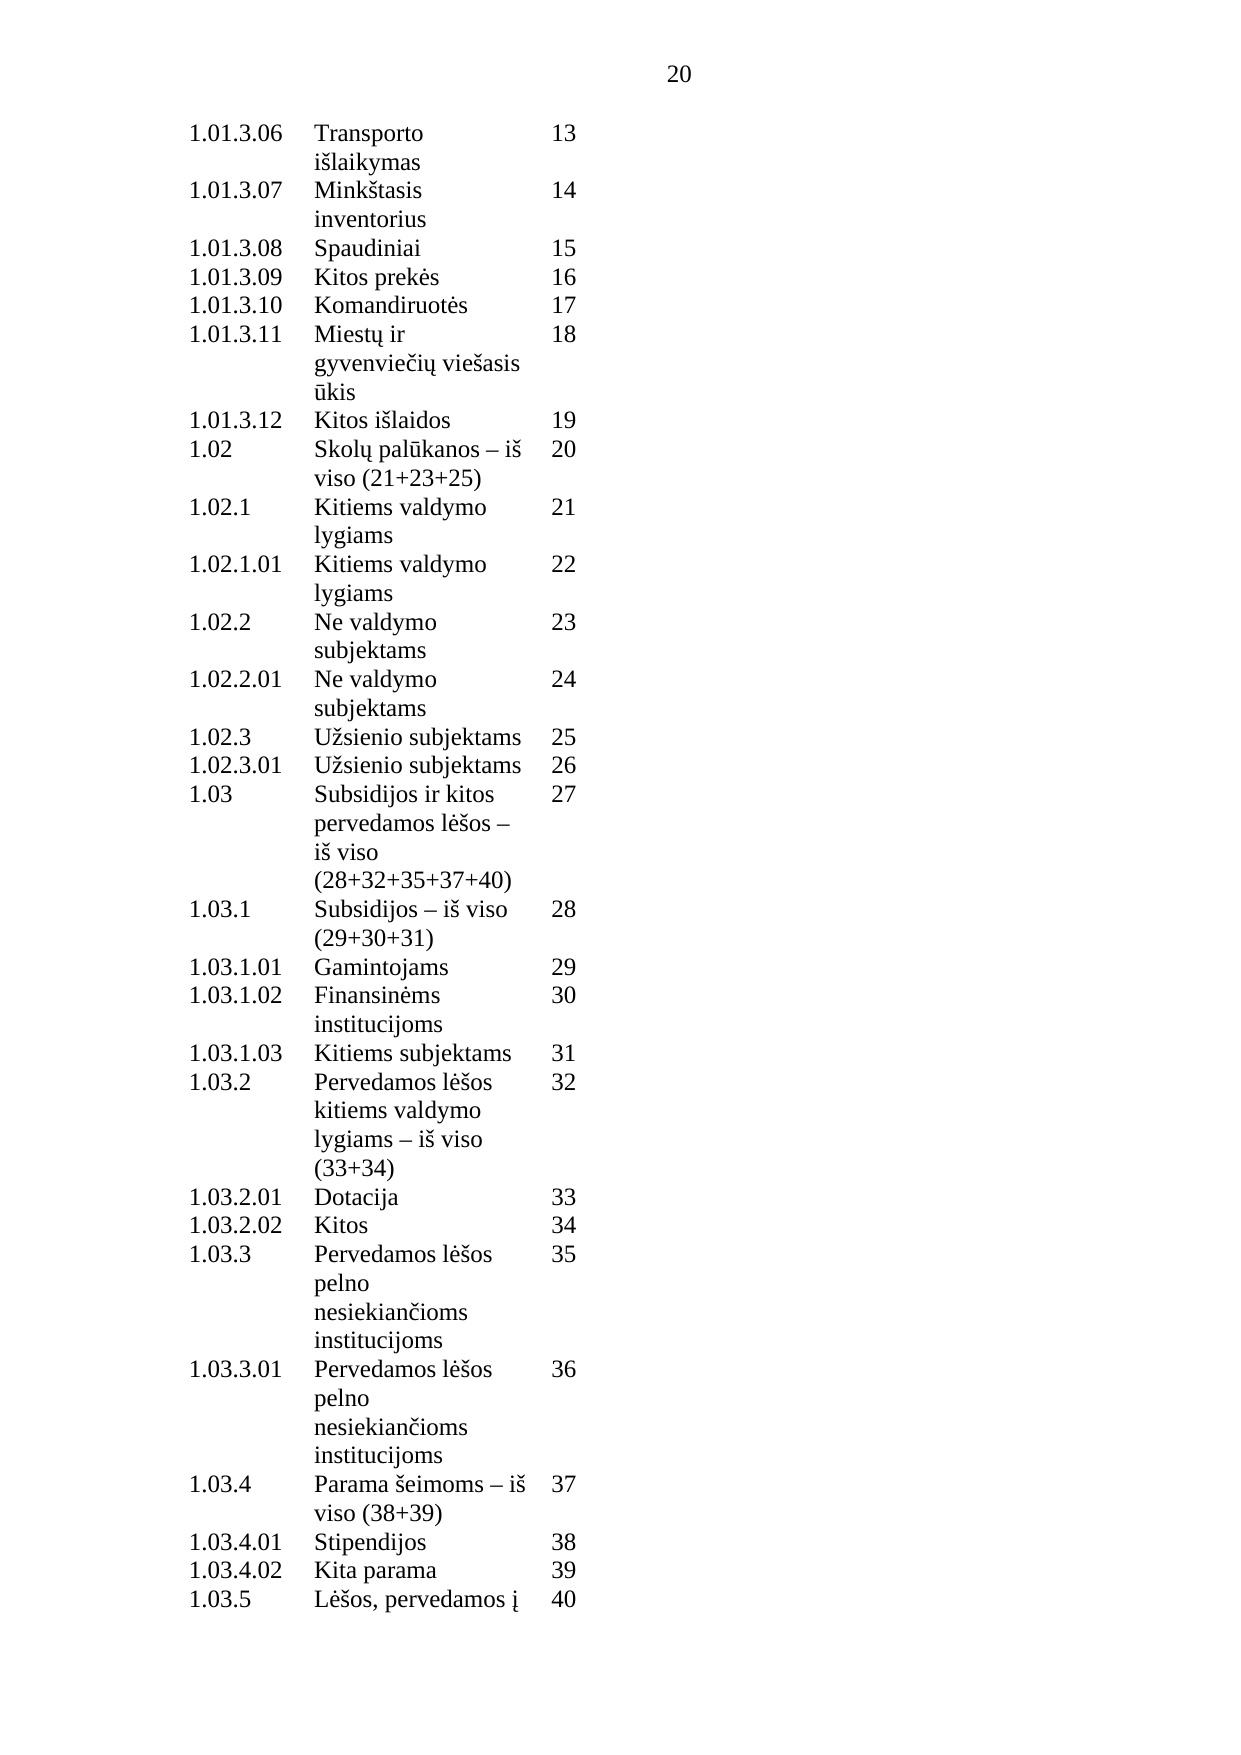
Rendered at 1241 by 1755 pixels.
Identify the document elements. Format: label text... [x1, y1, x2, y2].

table_cell Kitiems valdymo lygiams [303, 492, 540, 549]
table_cell [754, 434, 860, 492]
table_cell [1074, 779, 1181, 894]
table_cell [647, 1527, 753, 1556]
table_cell 1.01.3.07 [177, 176, 303, 233]
table_cell 1.02.3 [177, 722, 303, 751]
table_cell [647, 406, 753, 434]
table_cell [967, 1067, 1074, 1182]
table_cell [754, 1182, 860, 1211]
table_cell [1074, 291, 1181, 319]
table_cell 1.03.4.01 [177, 1527, 303, 1556]
table_cell [967, 291, 1074, 319]
table_cell [754, 406, 860, 434]
table_cell Kitos išlaidos [303, 406, 540, 434]
table_cell [754, 176, 860, 233]
table_cell [1074, 751, 1181, 779]
table_cell 14 [540, 176, 647, 233]
table_cell [860, 434, 967, 492]
table_cell [860, 664, 967, 722]
table_cell [647, 1239, 753, 1354]
table_cell 30 [540, 981, 647, 1038]
table_cell Lėšos, pervedamos į [303, 1584, 540, 1613]
table_cell [967, 1584, 1074, 1613]
table_cell [647, 434, 753, 492]
table_cell [967, 664, 1074, 722]
table_cell [754, 1354, 860, 1469]
table_cell [1074, 894, 1181, 952]
table_cell 24 [540, 664, 647, 722]
table_cell Kitiems subjektams [303, 1038, 540, 1067]
table_cell [967, 751, 1074, 779]
table_cell [860, 1354, 967, 1469]
table_cell [860, 1584, 967, 1613]
table_cell [1074, 233, 1181, 262]
table_cell 20 [540, 434, 647, 492]
table_cell 1.03.4 [177, 1469, 303, 1527]
table_cell Spaudiniai [303, 233, 540, 262]
table_cell 1.03.2 [177, 1067, 303, 1182]
table_cell 1.03.3.01 [177, 1354, 303, 1469]
table_cell 1.02 [177, 434, 303, 492]
table_cell [754, 233, 860, 262]
table_cell [967, 176, 1074, 233]
table_cell 1.02.1 [177, 492, 303, 549]
table_cell Dotacija [303, 1182, 540, 1211]
table_cell [647, 779, 753, 894]
table_cell 16 [540, 262, 647, 291]
table_cell [967, 262, 1074, 291]
table_cell 37 [540, 1469, 647, 1527]
table_cell [754, 751, 860, 779]
table_cell 28 [540, 894, 647, 952]
table_cell [860, 291, 967, 319]
table_cell [967, 492, 1074, 549]
table_cell 13 [540, 118, 647, 176]
table_cell [647, 291, 753, 319]
table_cell [1074, 1239, 1181, 1354]
table_cell [754, 1038, 860, 1067]
table_cell 1.03.1.03 [177, 1038, 303, 1067]
table_cell [1074, 1354, 1181, 1469]
table_cell 1.03.5 [177, 1584, 303, 1613]
table_cell [647, 894, 753, 952]
table_cell [1074, 664, 1181, 722]
table_cell [860, 1211, 967, 1239]
table_cell [647, 319, 753, 406]
table_cell 32 [540, 1067, 647, 1182]
table_cell [967, 1354, 1074, 1469]
table_cell [967, 406, 1074, 434]
table_cell [860, 1038, 967, 1067]
table_cell Stipendijos [303, 1527, 540, 1556]
table_cell [860, 118, 967, 176]
table_cell [1074, 1038, 1181, 1067]
table_cell 31 [540, 1038, 647, 1067]
table_cell [647, 1469, 753, 1527]
table_cell Ne valdymo subjektams [303, 607, 540, 664]
table_cell [1074, 1067, 1181, 1182]
table_cell [1074, 319, 1181, 406]
table_cell 1.03.1 [177, 894, 303, 952]
table_cell [754, 319, 860, 406]
table_cell [860, 607, 967, 664]
table_cell [647, 607, 753, 664]
table_cell [860, 262, 967, 291]
table_cell [754, 1527, 860, 1556]
table_cell [647, 1556, 753, 1584]
table_cell [647, 722, 753, 751]
table_cell [1074, 722, 1181, 751]
table_cell [647, 664, 753, 722]
table_cell 1.03.2.01 [177, 1182, 303, 1211]
table_cell [860, 233, 967, 262]
table_cell Parama šeimoms – iš viso (38+39) [303, 1469, 540, 1527]
table_cell [1074, 607, 1181, 664]
table_cell 22 [540, 549, 647, 607]
table_cell [860, 722, 967, 751]
table_cell [754, 118, 860, 176]
table_cell 38 [540, 1527, 647, 1556]
table_cell [647, 1354, 753, 1469]
table_cell [860, 176, 967, 233]
table_cell 1.01.3.08 [177, 233, 303, 262]
table_cell 1.03 [177, 779, 303, 894]
table_cell 1.02.2.01 [177, 664, 303, 722]
table_cell [860, 1182, 967, 1211]
table_cell [967, 1527, 1074, 1556]
table_cell Ne valdymo subjektams [303, 664, 540, 722]
table_cell [860, 1469, 967, 1527]
table_cell [860, 1527, 967, 1556]
table_cell 21 [540, 492, 647, 549]
table_cell Transporto išlaikymas [303, 118, 540, 176]
table_cell 26 [540, 751, 647, 779]
table_cell [967, 607, 1074, 664]
table_cell 25 [540, 722, 647, 751]
table_cell 35 [540, 1239, 647, 1354]
table_cell [754, 549, 860, 607]
table_cell 1.02.2 [177, 607, 303, 664]
table_cell 17 [540, 291, 647, 319]
table_cell [647, 1067, 753, 1182]
table_cell [1074, 1584, 1181, 1613]
table_cell [1074, 952, 1181, 981]
table_cell [1074, 118, 1181, 176]
table_cell [647, 262, 753, 291]
table_cell [647, 1038, 753, 1067]
table_cell [860, 894, 967, 952]
table_cell 19 [540, 406, 647, 434]
table_cell [967, 549, 1074, 607]
table_cell 1.01.3.10 [177, 291, 303, 319]
table_cell [860, 1239, 967, 1354]
table_cell [647, 751, 753, 779]
table_cell [754, 664, 860, 722]
table_cell [967, 1182, 1074, 1211]
table_cell [860, 1556, 967, 1584]
table_cell [967, 1239, 1074, 1354]
table_cell [754, 492, 860, 549]
table_cell [754, 981, 860, 1038]
table_cell 1.03.4.02 [177, 1556, 303, 1584]
table_cell Subsidijos ir kitos pervedamos lėšos – iš viso (28+32+35+37+40) [303, 779, 540, 894]
table_cell [754, 291, 860, 319]
table_cell [1074, 549, 1181, 607]
table_cell [754, 607, 860, 664]
table_cell [647, 176, 753, 233]
table_cell [860, 751, 967, 779]
table_cell [754, 779, 860, 894]
table_cell [860, 319, 967, 406]
table_cell [967, 894, 1074, 952]
table_cell [860, 952, 967, 981]
table_cell [754, 1469, 860, 1527]
table_cell [967, 1469, 1074, 1527]
table_cell 1.01.3.09 [177, 262, 303, 291]
table_cell 1.01.3.06 [177, 118, 303, 176]
table_cell Pervedamos lėšos pelno nesiekiančioms institucijoms [303, 1354, 540, 1469]
table_cell [647, 1211, 753, 1239]
table_cell 15 [540, 233, 647, 262]
table_cell [967, 1038, 1074, 1067]
table_cell Kita parama [303, 1556, 540, 1584]
table_cell Skolų palūkanos – iš viso (21+23+25) [303, 434, 540, 492]
table_cell 29 [540, 952, 647, 981]
table_cell [1074, 176, 1181, 233]
table_cell [754, 1239, 860, 1354]
table_cell Užsienio subjektams [303, 751, 540, 779]
table_cell 1.01.3.11 [177, 319, 303, 406]
table_cell [647, 549, 753, 607]
table_cell [967, 981, 1074, 1038]
table_cell 34 [540, 1211, 647, 1239]
table_cell [967, 319, 1074, 406]
table_cell [1074, 1211, 1181, 1239]
table_cell Kitos [303, 1211, 540, 1239]
table_cell Kitos prekės [303, 262, 540, 291]
table_cell [1074, 406, 1181, 434]
table_cell Subsidijos – iš viso (29+30+31) [303, 894, 540, 952]
table_cell [754, 722, 860, 751]
table_cell Užsienio subjektams [303, 722, 540, 751]
table_cell 36 [540, 1354, 647, 1469]
table_cell [754, 952, 860, 981]
table_cell [754, 1211, 860, 1239]
table_cell [1074, 492, 1181, 549]
table_cell Kitiems valdymo lygiams [303, 549, 540, 607]
table_cell [967, 233, 1074, 262]
table_cell 33 [540, 1182, 647, 1211]
table_cell [1074, 1527, 1181, 1556]
table_cell [860, 549, 967, 607]
table_cell [647, 1182, 753, 1211]
table_cell [1074, 981, 1181, 1038]
table_cell [754, 1584, 860, 1613]
table_cell 1.03.1.02 [177, 981, 303, 1038]
table_cell 40 [540, 1584, 647, 1613]
table_cell [967, 1556, 1074, 1584]
table_cell [647, 492, 753, 549]
table_cell Miestų ir gyvenviečių viešasis ūkis [303, 319, 540, 406]
table_cell [754, 1067, 860, 1182]
table_cell [860, 981, 967, 1038]
table_cell [860, 779, 967, 894]
table_cell [647, 233, 753, 262]
table_cell [647, 981, 753, 1038]
table_cell 23 [540, 607, 647, 664]
table_cell 1.03.2.02 [177, 1211, 303, 1239]
table_cell [647, 1584, 753, 1613]
table_cell 27 [540, 779, 647, 894]
table_cell 1.01.3.12 [177, 406, 303, 434]
table_cell Minkštasis inventorius [303, 176, 540, 233]
table_cell [754, 262, 860, 291]
table_cell [754, 894, 860, 952]
table_cell [1074, 434, 1181, 492]
table_cell Pervedamos lėšos pelno nesiekiančioms institucijoms [303, 1239, 540, 1354]
table_cell Komandiruotės [303, 291, 540, 319]
table_cell [967, 779, 1074, 894]
table_cell [1074, 1182, 1181, 1211]
table_cell [860, 492, 967, 549]
table_cell [860, 1067, 967, 1182]
table_cell 1.03.3 [177, 1239, 303, 1354]
table_cell 1.02.1.01 [177, 549, 303, 607]
table_cell 18 [540, 319, 647, 406]
table_cell [1074, 1469, 1181, 1527]
table_cell Finansinėms institucijoms [303, 981, 540, 1038]
table_cell Pervedamos lėšos kitiems valdymo lygiams – iš viso (33+34) [303, 1067, 540, 1182]
table_cell [967, 722, 1074, 751]
table_cell [967, 952, 1074, 981]
table_cell [967, 118, 1074, 176]
table_cell [967, 434, 1074, 492]
table_cell [1074, 1556, 1181, 1584]
table_cell [860, 406, 967, 434]
table_cell 1.02.3.01 [177, 751, 303, 779]
table_cell 1.03.1.01 [177, 952, 303, 981]
table_cell Gamintojams [303, 952, 540, 981]
table_cell [647, 118, 753, 176]
table_cell [754, 1556, 860, 1584]
table_cell [1074, 262, 1181, 291]
table_cell [647, 952, 753, 981]
table_cell [967, 1211, 1074, 1239]
table_cell 39 [540, 1556, 647, 1584]
